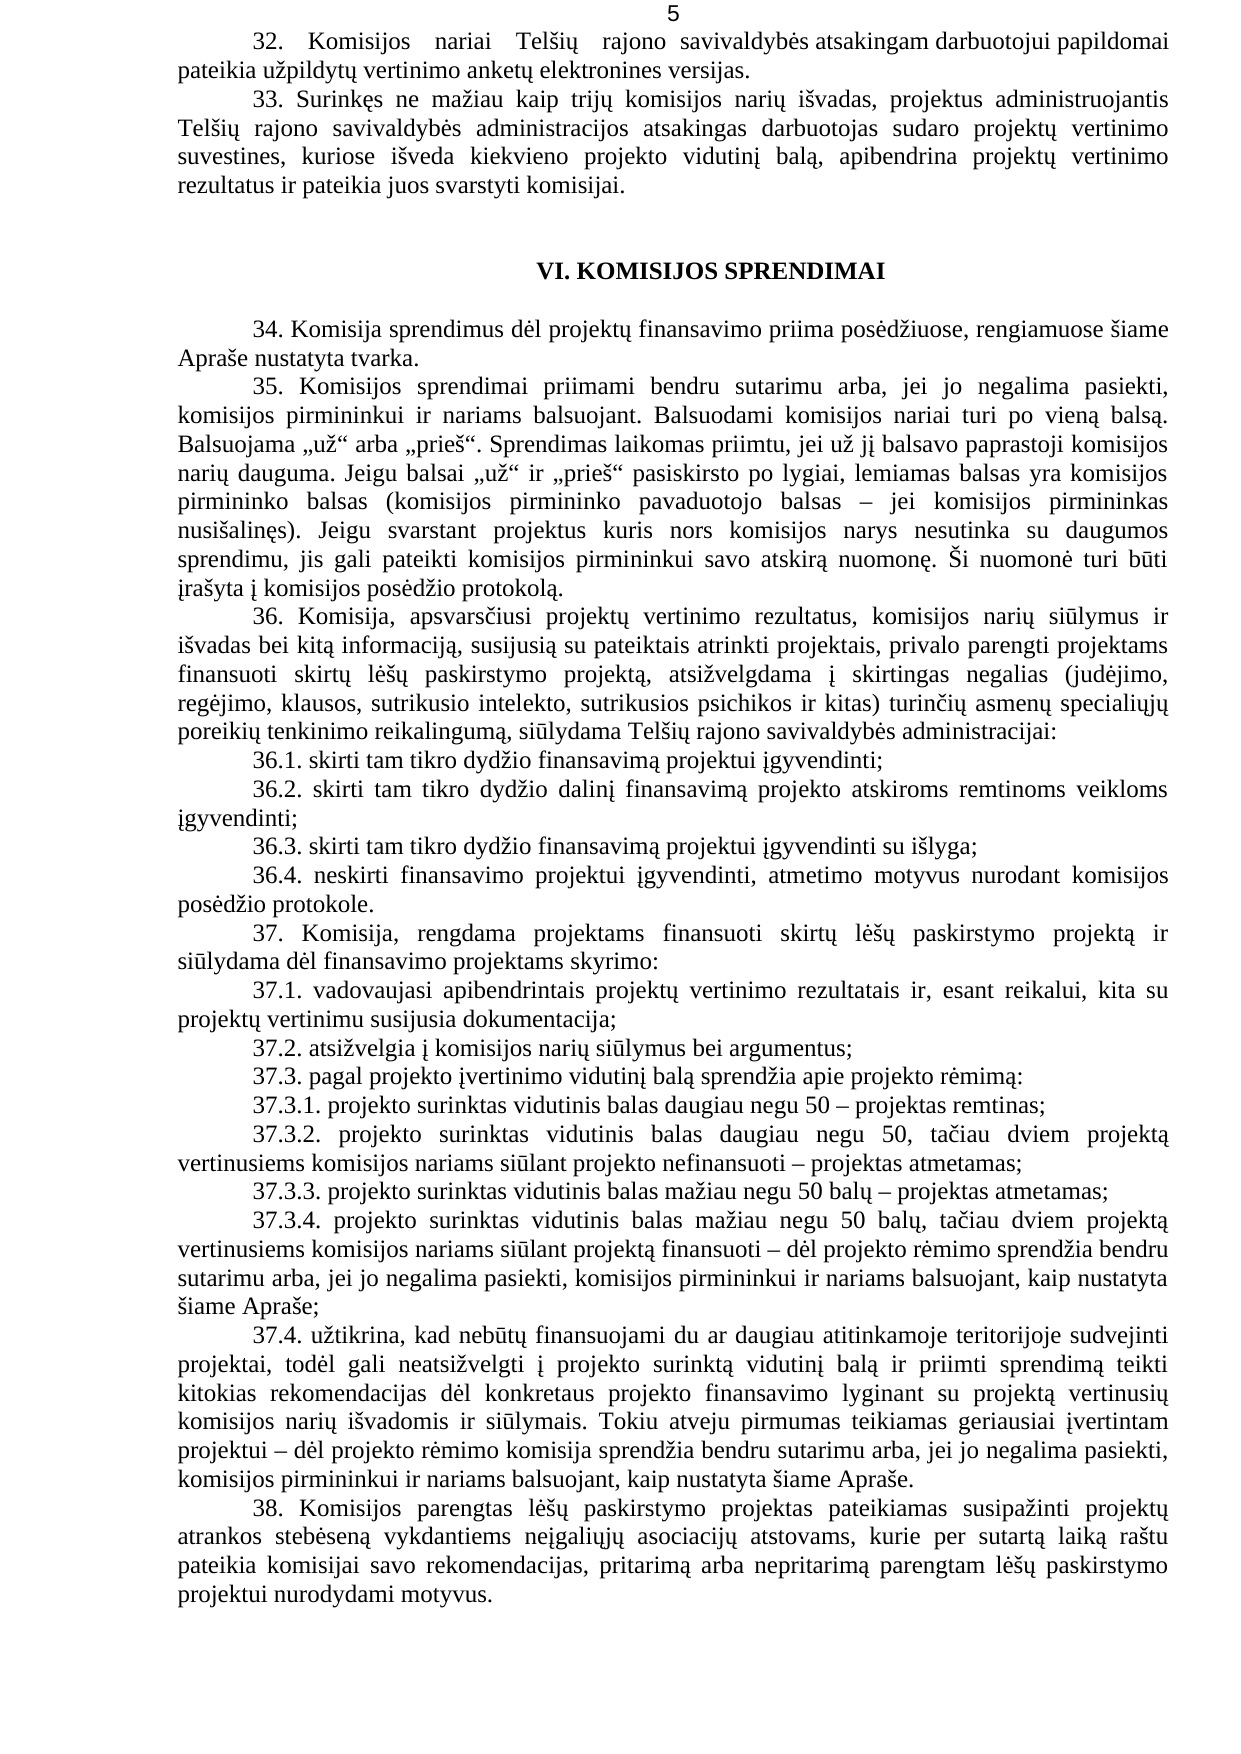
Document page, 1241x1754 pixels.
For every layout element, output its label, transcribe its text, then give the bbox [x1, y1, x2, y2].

text 36.4. neskirti finansavimo projektui įgyvendinti, atmetimo motyvus nurodant komisijos posėdžio protokole. [177, 860, 1169, 918]
text 37.3.1. projekto surinktas vidutinis balas daugiau negu 50 – projektas remtinas; [177, 1090, 1169, 1119]
text 37.1. vadovaujasi apibendrintais projektų vertinimo rezultatais ir, esant reikalui, kita su projektų vertinimu susijusia dokumentacija; [177, 975, 1169, 1033]
text 35. Komisijos sprendimai priimami bendru sutarimu arba, jei jo negalima pasiekti, komisijos pirmininkui ir nariams balsuojant. Balsuodami komisijos nariai turi po vieną balsą. Balsuojama „už“ arba „prieš“. Sprendimas laikomas priimtu, jei už jį balsavo paprastoji komisijos narių dauguma. Jeigu balsai „už“ ir „prieš“ pasiskirsto po lygiai, lemiamas balsas yra komisijos pirmininko balsas (komisijos pirmininko pavaduotojo balsas – jei komisijos pirmininkas nusišalinęs). Jeigu svarstant projektus kuris nors komisijos narys nesutinka su daugumos sprendimu, jis gali pateikti komisijos pirmininkui savo atskirą nuomonę. Ši nuomonė turi būti įrašyta į komisijos posėdžio protokolą. [177, 371, 1169, 601]
text 37.2. atsižvelgia į komisijos narių siūlymus bei argumentus; [177, 1033, 1169, 1061]
text 32. Komisijos nariai Telšių rajono savivaldybės atsakingam darbuotojui papildomai pateikia užpildytų vertinimo anketų elektronines versijas. [177, 26, 1169, 84]
text 37.3.4. projekto surinktas vidutinis balas mažiau negu 50 balų, tačiau dviem projektą vertinusiems komisijos nariams siūlant projektą finansuoti – dėl projekto rėmimo sprendžia bendru sutarimu arba, jei jo negalima pasiekti, komisijos pirmininkui ir nariams balsuojant, kaip nustatyta šiame Apraše; [177, 1205, 1169, 1320]
text 37. Komisija, rengdama projektams finansuoti skirtų lėšų paskirstymo projektą ir siūlydama dėl finansavimo projektams skyrimo: [177, 918, 1169, 975]
text 37.3.2. projekto surinktas vidutinis balas daugiau negu 50, tačiau dviem projektą vertinusiems komisijos nariams siūlant projekto nefinansuoti – projektas atmetamas; [177, 1119, 1169, 1176]
text 36.3. skirti tam tikro dydžio finansavimą projektui įgyvendinti su išlyga; [177, 831, 1169, 860]
text 37.4. užtikrina, kad nebūtų finansuojami du ar daugiau atitinkamoje teritorijoje sudvejinti projektai, todėl gali neatsižvelgti į projekto surinktą vidutinį balą ir priimti sprendimą teikti kitokias rekomendacijas dėl konkretaus projekto finansavimo lyginant su projektą vertinusių komisijos narių išvadomis ir siūlymais. Tokiu atveju pirmumas teikiamas geriausiai įvertintam projektui – dėl projekto rėmimo komisija sprendžia bendru sutarimu arba, jei jo negalima pasiekti, komisijos pirmininkui ir nariams balsuojant, kaip nustatyta šiame Apraše. [177, 1320, 1169, 1493]
text VI. KOMISIJOS SPRENDIMAI [177, 256, 1169, 285]
text 34. Komisija sprendimus dėl projektų finansavimo priima posėdžiuose, rengiamuose šiame Apraše nustatyta tvarka. [177, 314, 1169, 371]
text 36. Komisija, apsvarsčiusi projektų vertinimo rezultatus, komisijos narių siūlymus ir išvadas bei kitą informaciją, susijusią su pateiktais atrinkti projektais, privalo parengti projektams finansuoti skirtų lėšų paskirstymo projektą, atsižvelgdama į skirtingas negalias (judėjimo, regėjimo, klausos, sutrikusio intelekto, sutrikusios psichikos ir kitas) turinčių asmenų specialiųjų poreikių tenkinimo reikalingumą, siūlydama Telšių rajono savivaldybės administracijai: [177, 601, 1169, 745]
text 37.3. pagal projekto įvertinimo vidutinį balą sprendžia apie projekto rėmimą: [177, 1061, 1169, 1090]
text 38. Komisijos parengtas lėšų paskirstymo projektas pateikiamas susipažinti projektų atrankos stebėseną vykdantiems neįgaliųjų asociacijų atstovams, kurie per sutartą laiką raštu pateikia komisijai savo rekomendacijas, pritarimą arba nepritarimą parengtam lėšų paskirstymo projektui nurodydami motyvus. [177, 1493, 1169, 1608]
text 36.1. skirti tam tikro dydžio finansavimą projektui įgyvendinti; [177, 745, 1169, 774]
text 33. Surinkęs ne mažiau kaip trijų komisijos narių išvadas, projektus administruojantis Telšių rajono savivaldybės administracijos atsakingas darbuotojas sudaro projektų vertinimo suvestines, kuriose išveda kiekvieno projekto vidutinį balą, apibendrina projektų vertinimo rezultatus ir pateikia juos svarstyti komisijai. [177, 84, 1169, 199]
text 37.3.3. projekto surinktas vidutinis balas mažiau negu 50 balų – projektas atmetamas; [177, 1176, 1169, 1205]
text 36.2. skirti tam tikro dydžio dalinį finansavimą projekto atskiroms remtinoms veikloms įgyvendinti; [177, 774, 1169, 831]
